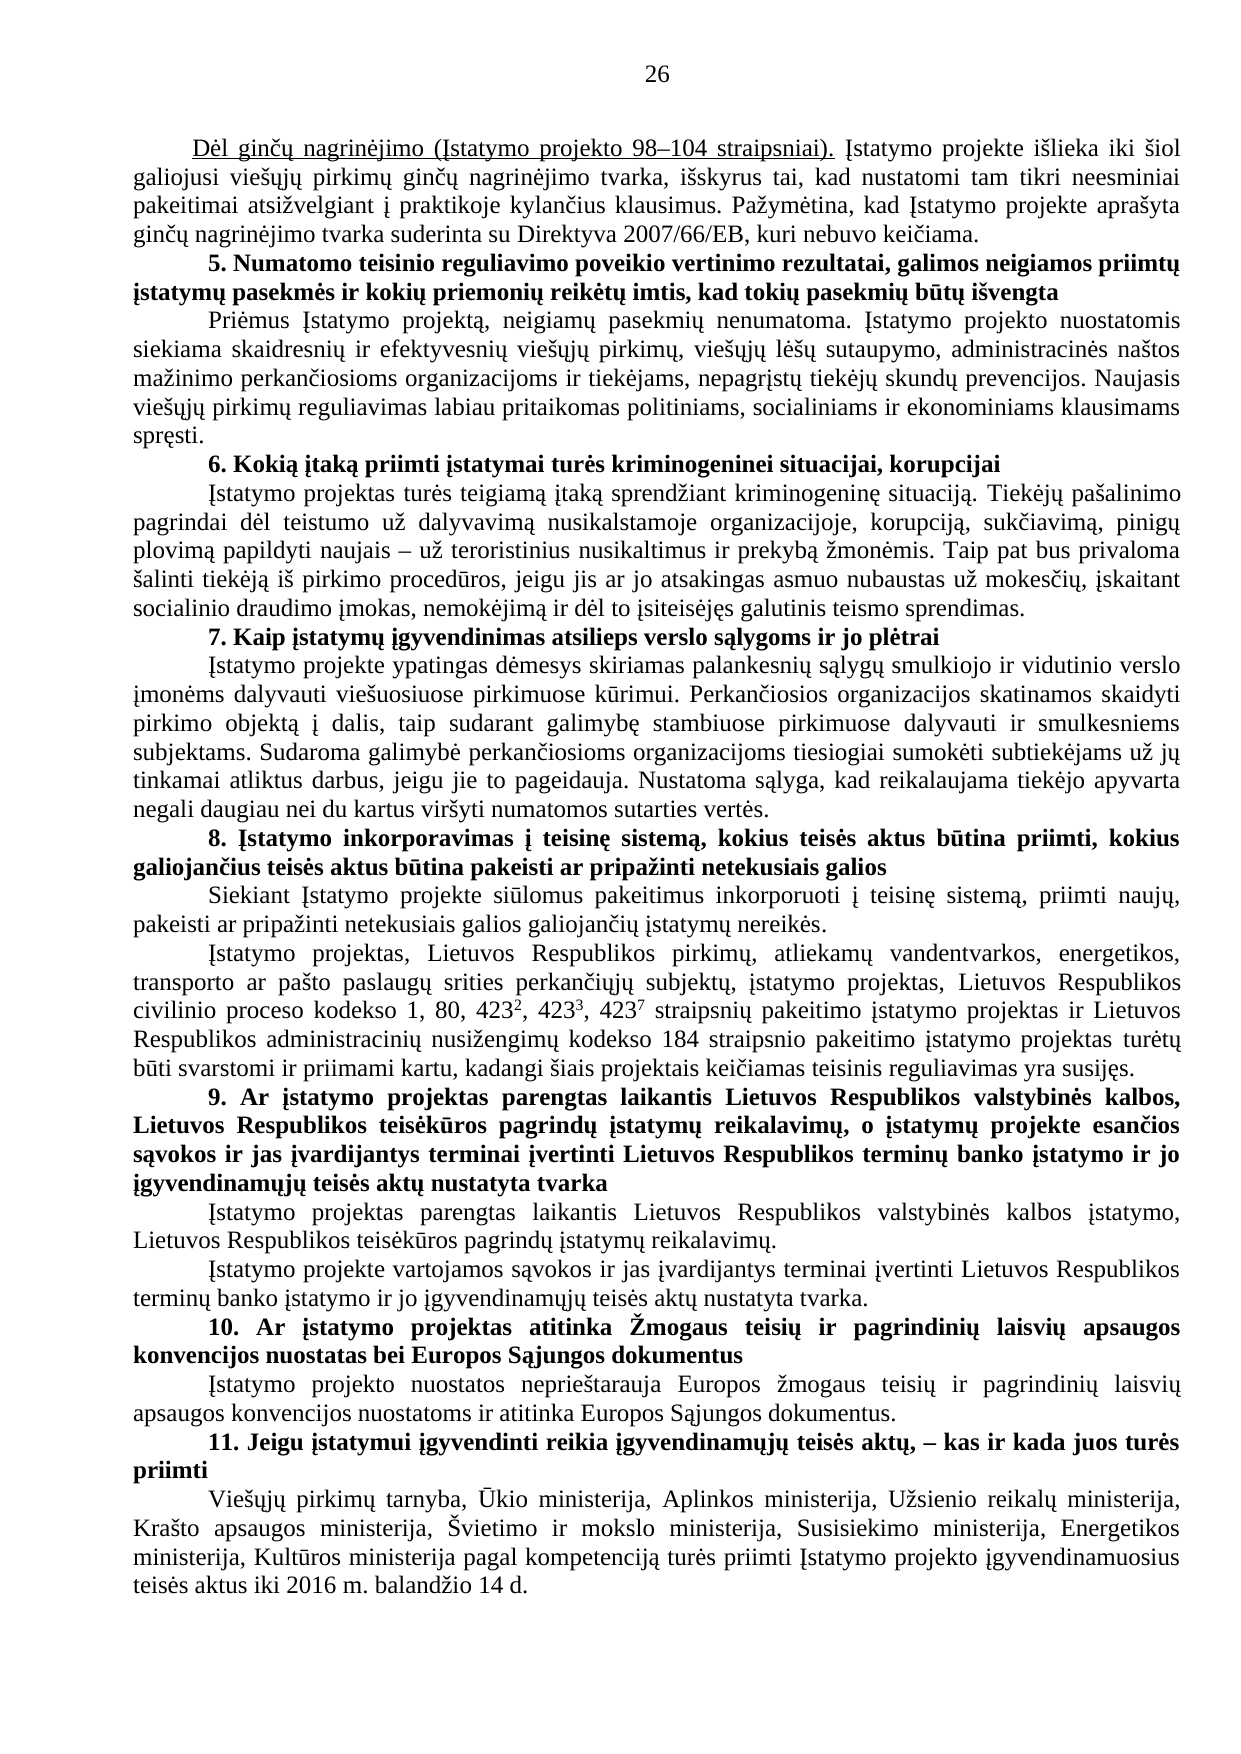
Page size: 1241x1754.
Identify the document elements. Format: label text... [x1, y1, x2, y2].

text 6. Kokią įtaką priimti įstatymai turės kriminogeninei situacijai, korupcijai [133, 449, 1181, 478]
text 9. Ar įstatymo projektas parengtas laikantis Lietuvos Respublikos valstybinės kalbos, Lietuvos Respublikos teisėkūros pagrindų įstatymų reikalavimų, o įstatymų projekte esančios sąvokos ir jas įvardijantys terminai įvertinti Lietuvos Respublikos terminų banko įstatymo ir jo įgyvendinamųjų teisės aktų nustatyta tvarka [133, 1082, 1181, 1197]
text 7. Kaip įstatymų įgyvendinimas atsilieps verslo sąlygoms ir jo plėtrai [133, 622, 1181, 650]
text Įstatymo projektas, Lietuvos Respublikos pirkimų, atliekamų vandentvarkos, energetikos, transporto ar pašto paslaugų srities perkančiųjų subjektų, įstatymo projektas, Lietuvos Respublikos civilinio proceso kodekso 1, 80, 4232, 4233, 4237 straipsnių pakeitimo įstatymo projektas ir Lietuvos Respublikos administracinių nusižengimų kodekso 184 straipsnio pakeitimo įstatymo projektas turėtų būti svarstomi ir priimami kartu, kadangi šiais projektais keičiamas teisinis reguliavimas yra susijęs. [133, 938, 1181, 1082]
text Siekiant Įstatymo projekte siūlomus pakeitimus inkorporuoti į teisinę sistemą, priimti naujų, pakeisti ar pripažinti netekusiais galios galiojančių įstatymų nereikės. [133, 880, 1181, 938]
text 11. Jeigu įstatymui įgyvendinti reikia įgyvendinamųjų teisės aktų, – kas ir kada juos turės priimti [133, 1427, 1181, 1484]
text 10. Ar įstatymo projektas atitinka Žmogaus teisių ir pagrindinių laisvių apsaugos konvencijos nuostatas bei Europos Sąjungos dokumentus [133, 1312, 1181, 1369]
text Įstatymo projektas turės teigiamą įtaką sprendžiant kriminogeninę situaciją. Tiekėjų pašalinimo pagrindai dėl teistumo už dalyvavimą nusikalstamoje organizacijoje, korupciją, sukčiavimą, pinigų plovimą papildyti naujais – už teroristinius nusikaltimus ir prekybą žmonėmis. Taip pat bus privaloma šalinti tiekėją iš pirkimo procedūros, jeigu jis ar jo atsakingas asmuo nubaustas už mokesčių, įskaitant socialinio draudimo įmokas, nemokėjimą ir dėl to įsiteisėjęs galutinis teismo sprendimas. [133, 478, 1181, 622]
text Įstatymo projekto nuostatos neprieštarauja Europos žmogaus teisių ir pagrindinių laisvių apsaugos konvencijos nuostatoms ir atitinka Europos Sąjungos dokumentus. [133, 1369, 1181, 1427]
text Dėl ginčų nagrinėjimo (Įstatymo projekto 98–104 straipsniai). Įstatymo projekte išlieka iki šiol galiojusi viešųjų pirkimų ginčų nagrinėjimo tvarka, išskyrus tai, kad nustatomi tam tikri neesminiai pakeitimai atsižvelgiant į praktikoje kylančius klausimus. Pažymėtina, kad Įstatymo projekte aprašyta ginčų nagrinėjimo tvarka suderinta su Direktyva 2007/66/EB, kuri nebuvo keičiama. [133, 133, 1181, 248]
text 5. Numatomo teisinio reguliavimo poveikio vertinimo rezultatai, galimos neigiamos priimtų įstatymų pasekmės ir kokių priemonių reikėtų imtis, kad tokių pasekmių būtų išvengta [133, 248, 1181, 305]
text Įstatymo projekte ypatingas dėmesys skiriamas palankesnių sąlygų smulkiojo ir vidutinio verslo įmonėms dalyvauti viešuosiuose pirkimuose kūrimui. Perkančiosios organizacijos skatinamos skaidyti pirkimo objektą į dalis, taip sudarant galimybę stambiuose pirkimuose dalyvauti ir smulkesniems subjektams. Sudaroma galimybė perkančiosioms organizacijoms tiesiogiai sumokėti subtiekėjams už jų tinkamai atliktus darbus, jeigu jie to pageidauja. Nustatoma sąlyga, kad reikalaujama tiekėjo apyvarta negali daugiau nei du kartus viršyti numatomos sutarties vertės. [133, 650, 1181, 823]
text 8. Įstatymo inkorporavimas į teisinę sistemą, kokius teisės aktus būtina priimti, kokius galiojančius teisės aktus būtina pakeisti ar pripažinti netekusiais galios [133, 823, 1181, 880]
text Įstatymo projektas parengtas laikantis Lietuvos Respublikos valstybinės kalbos įstatymo, Lietuvos Respublikos teisėkūros pagrindų įstatymų reikalavimų. [133, 1197, 1181, 1254]
text Priėmus Įstatymo projektą, neigiamų pasekmių nenumatoma. Įstatymo projekto nuostatomis siekiama skaidresnių ir efektyvesnių viešųjų pirkimų, viešųjų lėšų sutaupymo, administracinės naštos mažinimo perkančiosioms organizacijoms ir tiekėjams, nepagrįstų tiekėjų skundų prevencijos. Naujasis viešųjų pirkimų reguliavimas labiau pritaikomas politiniams, socialiniams ir ekonominiams klausimams spręsti. [133, 305, 1181, 449]
text Įstatymo projekte vartojamos sąvokos ir jas įvardijantys terminai įvertinti Lietuvos Respublikos terminų banko įstatymo ir jo įgyvendinamųjų teisės aktų nustatyta tvarka. [133, 1254, 1181, 1312]
text Viešųjų pirkimų tarnyba, Ūkio ministerija, Aplinkos ministerija, Užsienio reikalų ministerija, Krašto apsaugos ministerija, Švietimo ir mokslo ministerija, Susisiekimo ministerija, Energetikos ministerija, Kultūros ministerija pagal kompetenciją turės priimti Įstatymo projekto įgyvendinamuosius teisės aktus iki 2016 m. balandžio 14 d. [133, 1484, 1181, 1599]
